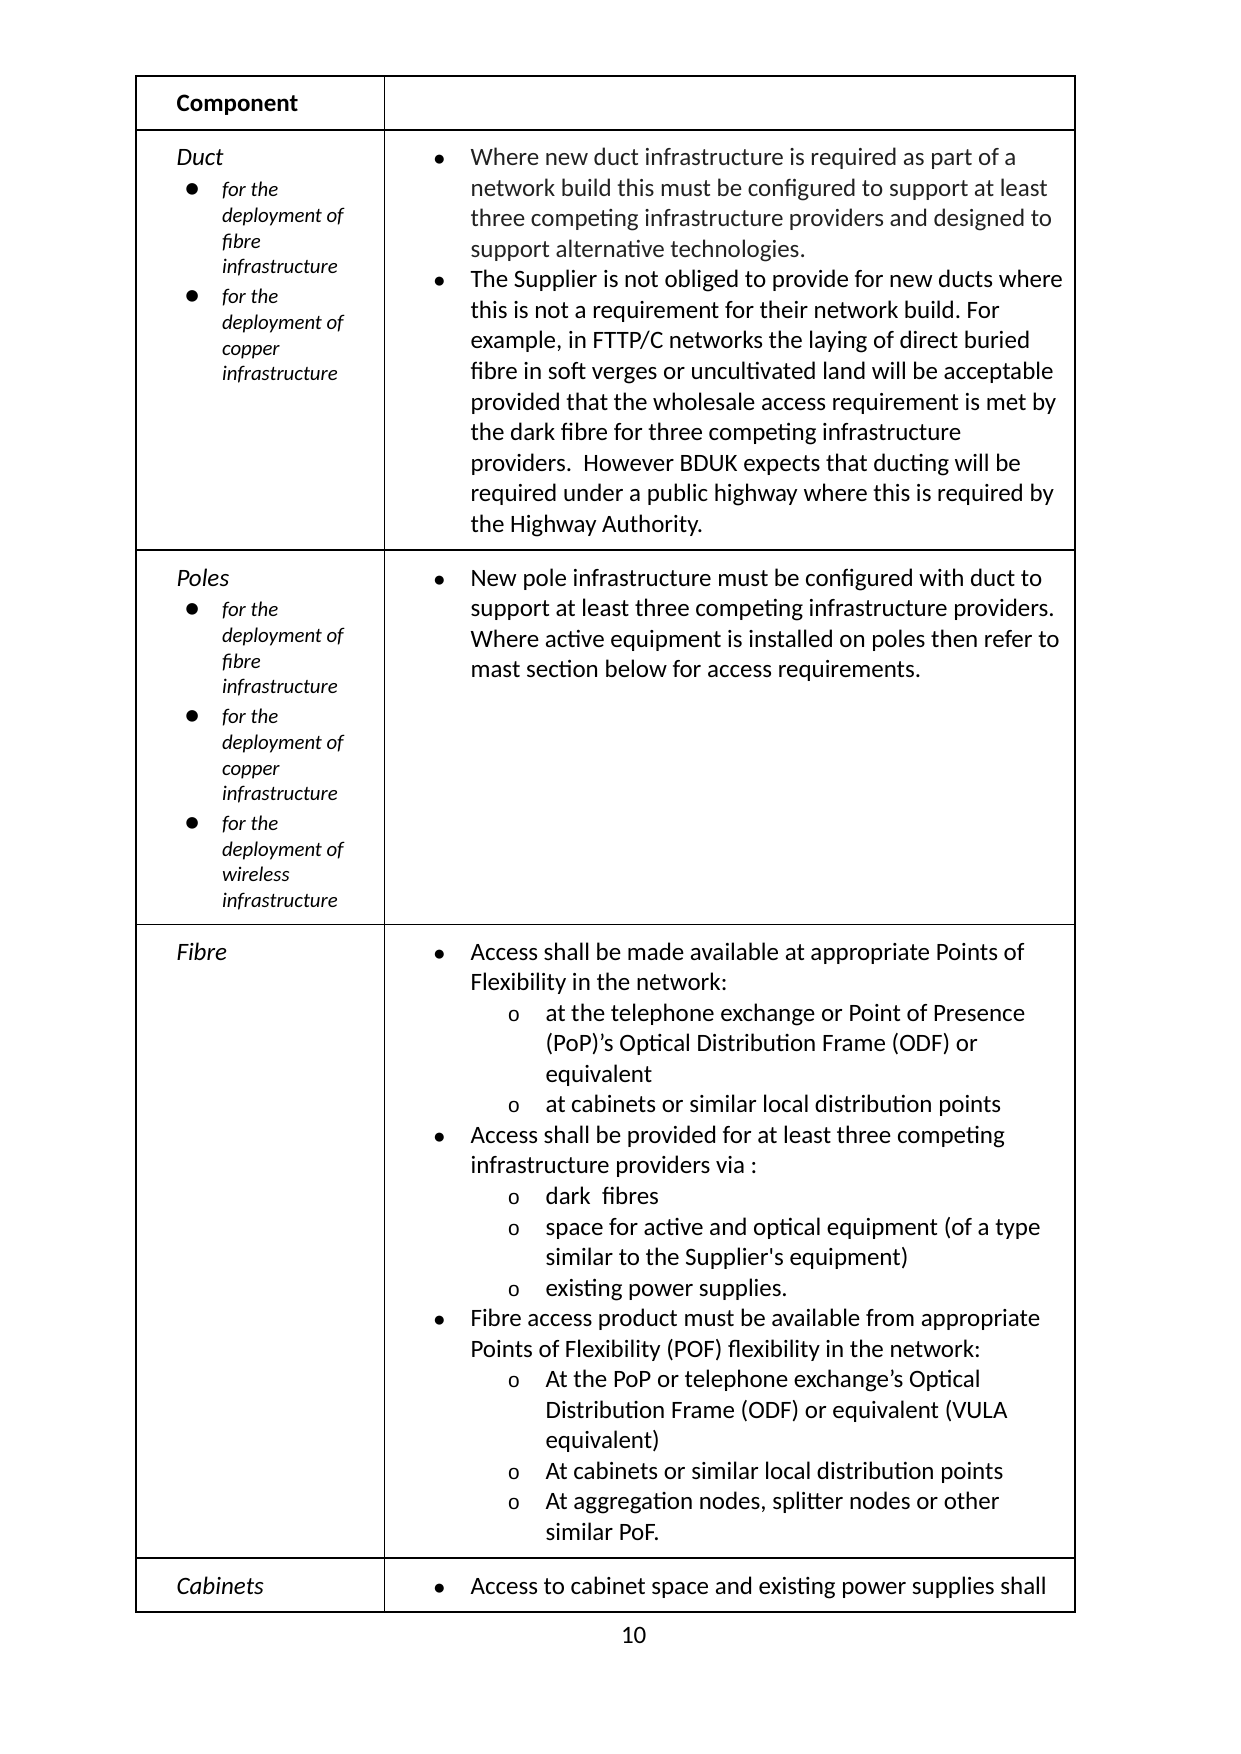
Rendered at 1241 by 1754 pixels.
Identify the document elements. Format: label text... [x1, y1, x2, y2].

table_cell Cabinets for the deployment of infrastructure requiring physical space and power [137, 1559, 384, 1611]
table_cell Access to cabinet space and existing power supplies shall [385, 1559, 1074, 1611]
table_cell Access shall be made available at appropriate Points of Flexibility in the network: at the telephone exchange or Point of Presence (PoP)’s Optical Distribution Frame (ODF) or equivalent at cabinets or similar local distribution points Access shall be provided for at least three competing infrastructure providers via : dark fibres space for active and optical equipment (of a type similar to the Supplier's equipment) existing power supplies. Fibre access product must be available from appropriate Points of Flexibility (POF) flexibility in the network: At the PoP or telephone exchange’s Optical Distribution Frame (ODF) or equivalent (VULA equivalent) At cabinets or similar local distribution points At aggregation nodes, splitter nodes or other similar PoF. [385, 925, 1074, 1557]
table_cell Poles for the deployment of fibre infrastructure for the deployment of copper infrastructure for the deployment of wireless infrastructure [137, 551, 384, 923]
table_cell New pole infrastructure must be configured with duct to support at least three competing infrastructure providers. Where active equipment is installed on poles then refer to mast section below for access requirements. [385, 551, 1074, 923]
table_header Component [137, 77, 384, 129]
table_cell Where new duct infrastructure is required as part of a network build this must be configured to support at least three competing infrastructure providers and designed to support alternative technologies. The Supplier is not obliged to provide for new ducts where this is not a requirement for their network build. For example, in FTTP/C networks the laying of direct buried fibre in soft verges or uncultivated land will be acceptable provided that the wholesale access requirement is met by the dark fibre for three competing infrastructure providers. However BDUK expects that ducting will be required under a public highway where this is required by the Highway Authority. [385, 131, 1074, 549]
table_header [385, 77, 1074, 129]
table_cell Fibre [137, 925, 384, 1557]
table_cell Duct for the deployment of fibre infrastructure for the deployment of copper infrastructure [137, 131, 384, 549]
